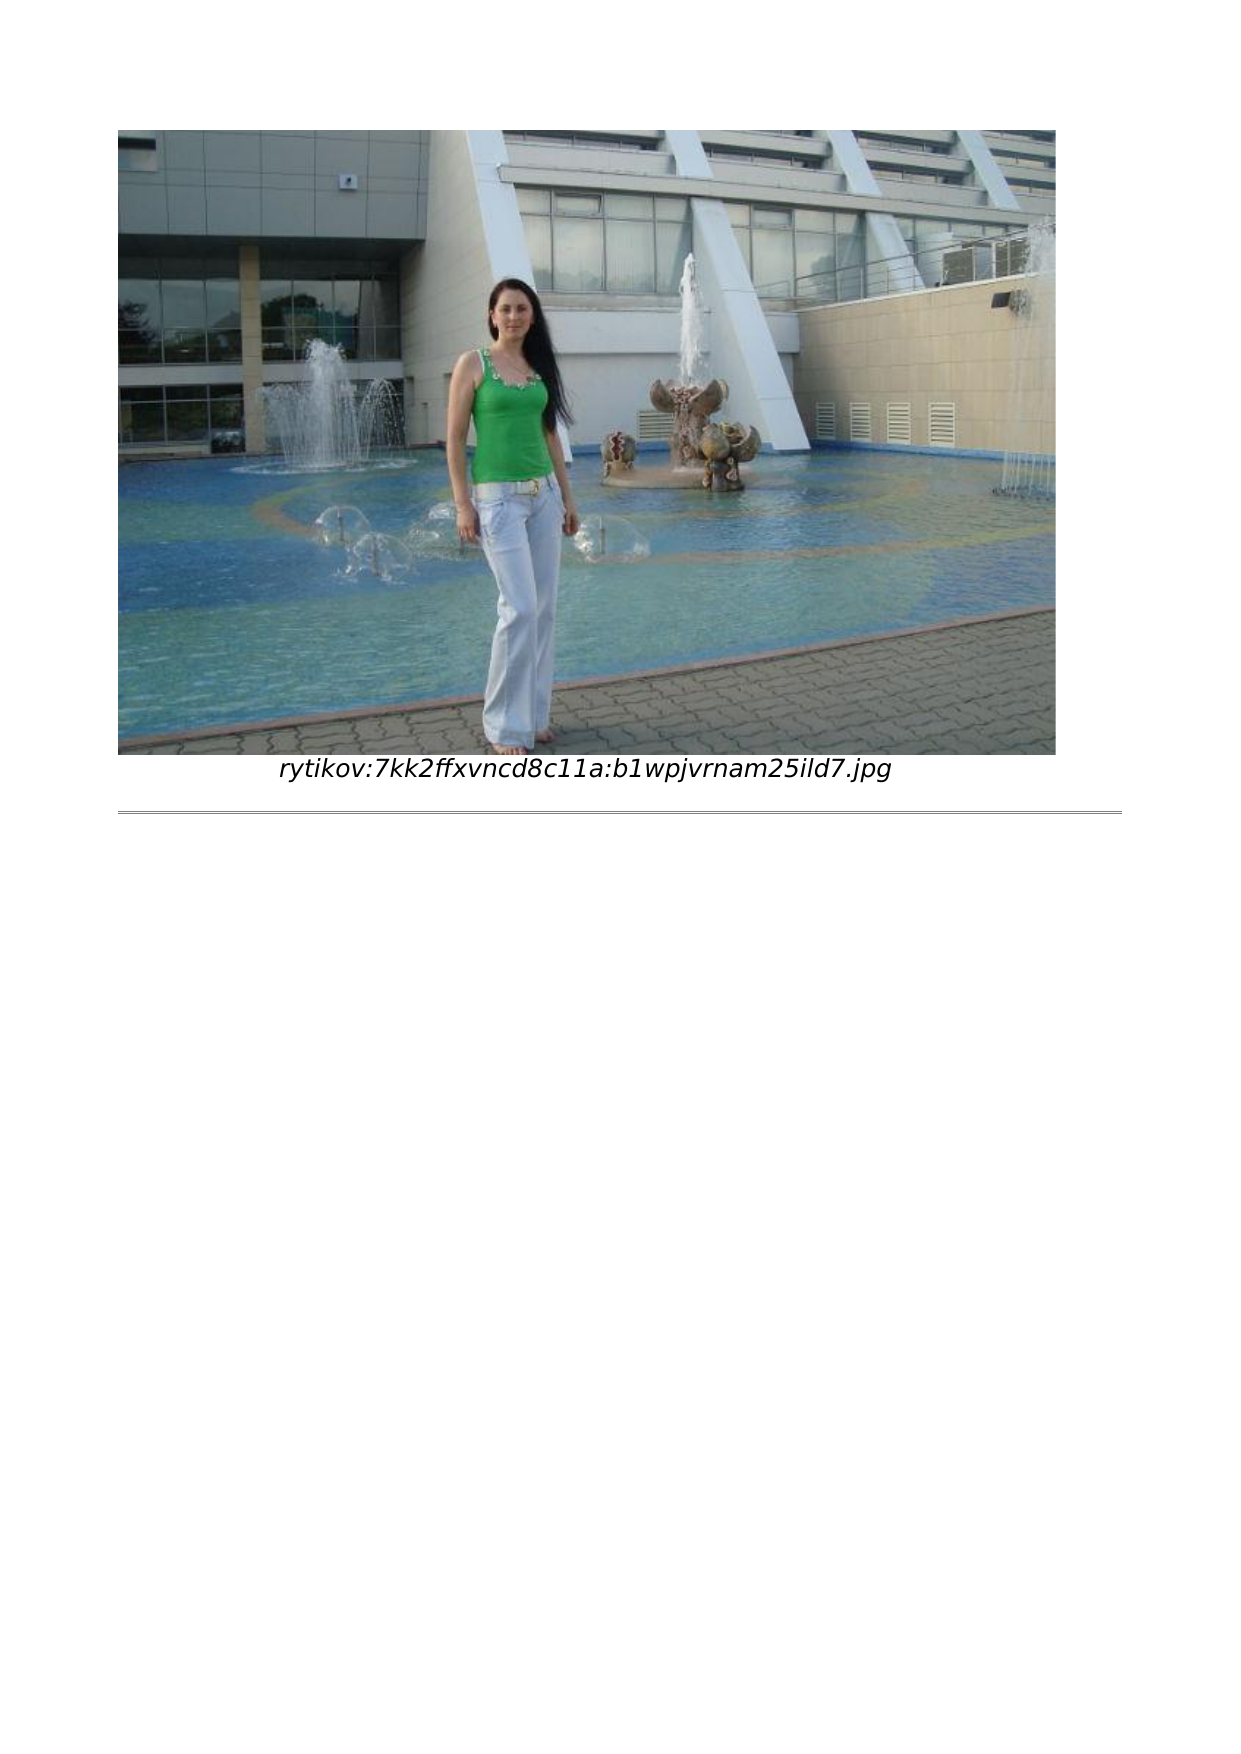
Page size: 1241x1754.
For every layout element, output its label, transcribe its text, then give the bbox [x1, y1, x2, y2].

text rytikov:7kk2ffxvncd8c11a:b1wpjvrnam25ild7.jpg [118, 755, 1056, 784]
picture [118, 130, 1056, 755]
